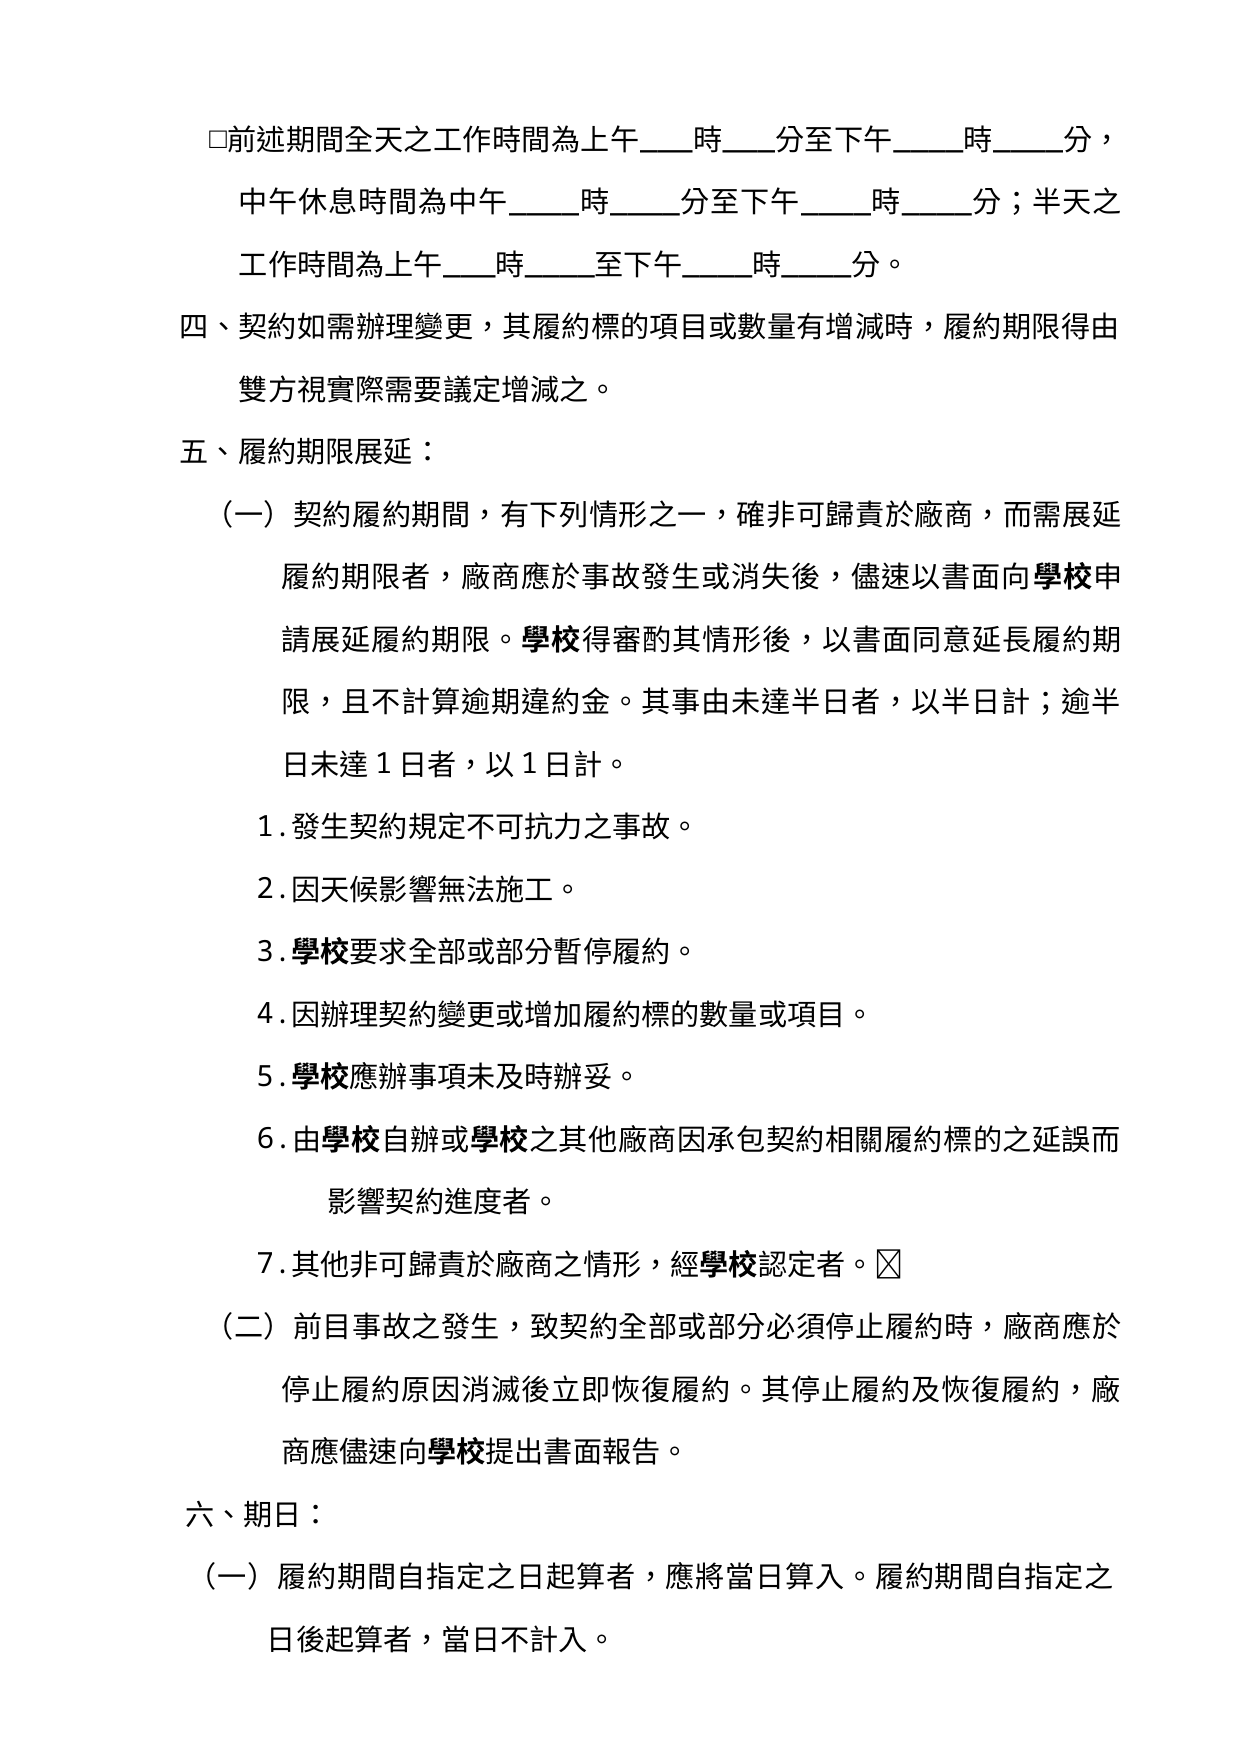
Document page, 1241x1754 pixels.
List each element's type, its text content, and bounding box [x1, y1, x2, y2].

text 7.其他非可歸責於廠商之情形，經學校認定者。 [239, 1221, 1122, 1283]
text 6.由學校自辦或學校之其他廠商因承包契約相關履約標的之延誤而 影響契約進度者。 [239, 1096, 1122, 1221]
text 四、契約如需辦理變更，其履約標的項目或數量有增減時，履約期限得由 雙方視實際需要議定增減之。 [179, 283, 1122, 408]
text 2.因天候影響無法施工。 [239, 846, 1122, 908]
text （二）前目事故之發生，致契約全部或部分必須停止履約時，廠商應於停止履約原因消滅後立即恢復履約。其停止履約及恢復履約，廠商應儘速向學校提出書面報告。 [150, 1283, 1122, 1471]
text 4.因辦理契約變更或增加履約標的數量或項目。 [239, 971, 1122, 1033]
text （一）契約履約期間，有下列情形之一，確非可歸責於廠商，而需展延履約期限者，廠商應於事故發生或消失後，儘速以書面向學校申請展延履約期限。學校得審酌其情形後，以書面同意延長履約期限，且不計算逾期違約金。其事由未達半日者，以半日計；逾半日未達1日者，以1日計。 [150, 471, 1122, 783]
text □前述期間全天之工作時間為上午___時___分至下午____時____分，中午休息時間為中午____時____分至下午____時____分；半天之工作時間為上午___時____至下午____時____分。 [209, 96, 1122, 283]
text 5.學校應辦事項未及時辦妥。 [239, 1033, 1122, 1096]
text 六、期日： [150, 1471, 1122, 1533]
text （一）履約期間自指定之日起算者，應將當日算入。履約期間自指定之日後起算者，當日不計入。 [150, 1533, 1116, 1658]
text 1.發生契約規定不可抗力之事故。 [239, 783, 1122, 846]
text 3.學校要求全部或部分暫停履約。 [239, 908, 1122, 971]
text 五、履約期限展延： [179, 408, 1122, 471]
